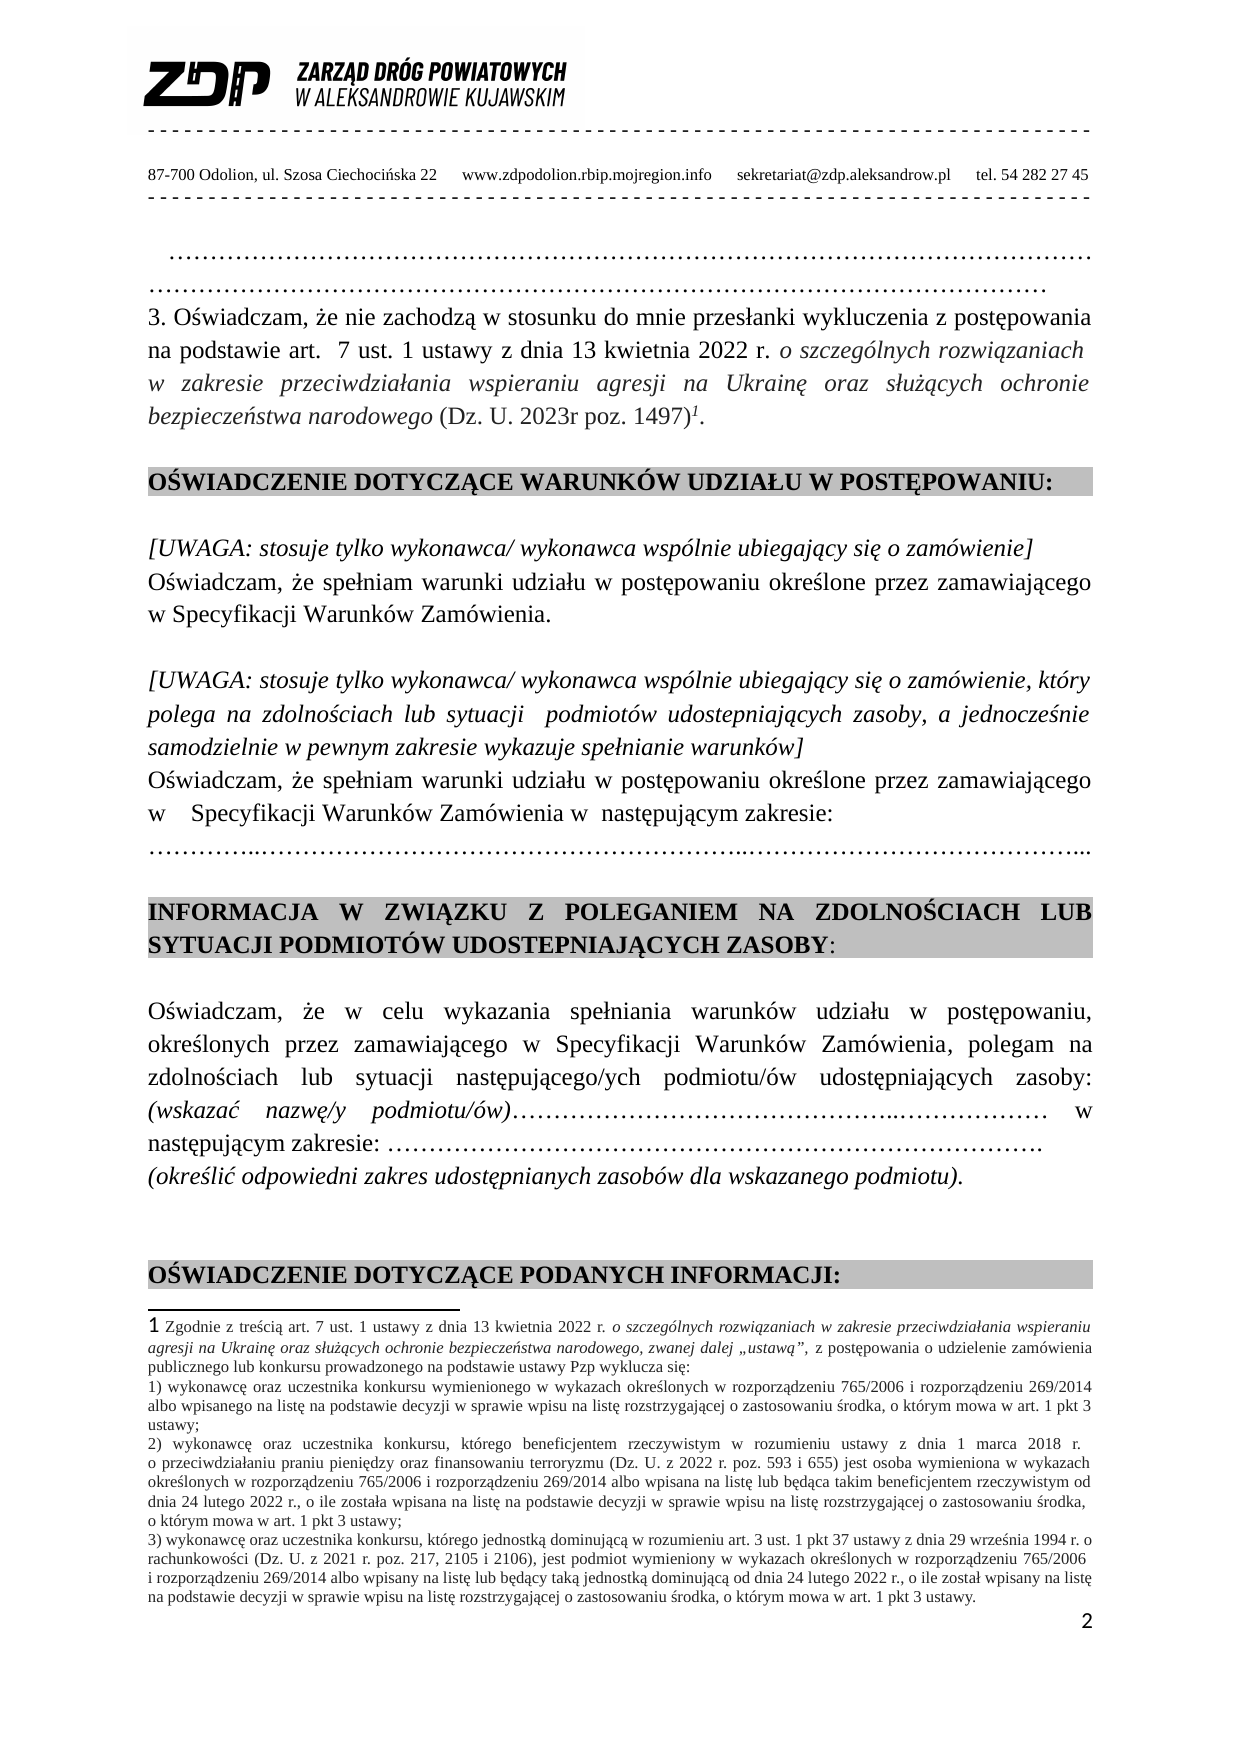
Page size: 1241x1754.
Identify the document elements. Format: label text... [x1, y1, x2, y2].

text [UWAGA: stosuje tylko wykonawca/ wykonawca wspólnie ubiegający się o zamówienie, który polega na zdolnościach lub sytuacji podmiotów udostepniających zasoby, a jednocześnie samodzielnie w pewnym zakresie wykazuje spełnianie warunków] [148, 666, 1093, 760]
text INFORMACJA W ZWIĄZKU Z POLEGANIEM NA ZDOLNOŚCIACH LUB SYTUACJI PODMIOTÓW UDOSTEPNIAJĄCYCH ZASOBY: [148, 897, 1093, 958]
text 2) wykonawcę oraz uczestnika konkursu, którego beneficjentem rzeczywistym w rozumieniu ustawy z dnia 1 marca 2018 r. o przeciwdziałaniu praniu pieniędzy oraz finansowaniu terroryzmu (Dz. U. z 2022 r. poz. 593 i 655) jest osoba wymieniona w wykazach określonych w rozporządzeniu 765/2006 i rozporządzeniu 269/2014 albo wpisana na listę lub będąca takim beneficjentem rzeczywistym od dnia 24 lutego 2022 r., o ile została wpisana na listę na podstawie decyzji w sprawie wpisu na listę rozstrzygającej o zastosowaniu środka, o którym mowa w art. 1 pkt 3 ustawy; [148, 1434, 1093, 1530]
text Oświadczam, że spełniam warunki udziału w postępowaniu określone przez zamawiającego w Specyfikacji Warunków Zamówienia. [148, 567, 1093, 628]
text Zgodnie z treścią art. 7 ust. 1 ustawy z dnia 13 kwietnia 2022 r. o szczególnych rozwiązaniach w zakresie przeciwdziałania wspieraniu agresji na Ukrainę oraz służących ochronie bezpieczeństwa narodowego, zwanej dalej „ustawą”, z postępowania o udzielenie zamówienia publicznego lub konkursu prowadzonego na podstawie ustawy Pzp wyklucza się: [148, 1310, 1093, 1376]
text 3) wykonawcę oraz uczestnika konkursu, którego jednostką dominującą w rozumieniu art. 3 ust. 1 pkt 37 ustawy z dnia 29 września 1994 r. o rachunkowości (Dz. U. z 2021 r. poz. 217, 2105 i 2106), jest podmiot wymieniony w wykazach określonych w rozporządzeniu 765/2006 i rozporządzeniu 269/2014 albo wpisany na listę lub będący taką jednostką dominującą od dnia 24 lutego 2022 r., o ile został wpisany na listę na podstawie decyzji w sprawie wpisu na listę rozstrzygającej o zastosowaniu środka, o którym mowa w art. 1 pkt 3 ustawy. [148, 1530, 1093, 1606]
text ………………………………………………………………………………………………………………………………………………………………………………………………… [148, 236, 1093, 298]
text 3. Oświadczam, że nie zachodzą w stosunku do mnie przesłanki wykluczenia z postępowania na podstawie art. 7 ust. 1 ustawy z dnia 13 kwietnia 2022 r. o szczególnych rozwiązaniach w zakresie przeciwdziałania wspieraniu agresji na Ukrainę oraz służących ochronie bezpieczeństwa narodowego (Dz. U. 2023r poz. 1497). [148, 302, 1093, 430]
text 1) wykonawcę oraz uczestnika konkursu wymienionego w wykazach określonych w rozporządzeniu 765/2006 i rozporządzeniu 269/2014 albo wpisanego na listę na podstawie decyzji w sprawie wpisu na listę rozstrzygającej o zastosowaniu środka, o którym mowa w art. 1 pkt 3 ustawy; [148, 1376, 1093, 1434]
text OŚWIADCZENIE DOTYCZĄCE WARUNKÓW UDZIAŁU W POSTĘPOWANIU: [148, 467, 1093, 496]
text Oświadczam, że spełniam warunki udziału w postępowaniu określone przez zamawiającego w Specyfikacji Warunków Zamówienia w następującym zakresie: [148, 765, 1093, 826]
text …………..…………………………………………………..…………………………………... [148, 831, 1093, 859]
text (określić odpowiedni zakres udostępnianych zasobów dla wskazanego podmiotu). [148, 1161, 1093, 1190]
text Oświadczam, że w celu wykazania spełniania warunków udziału w postępowaniu, określonych przez zamawiającego w Specyfikacji Warunków Zamówienia, polegam na zdolnościach lub sytuacji następującego/ych podmiotu/ów udostępniających zasoby: (wskazać nazwę/y podmiotu/ów)………………………………………..……………… w następującym zakresie: ……………………………………………………………………. [148, 996, 1093, 1157]
text OŚWIADCZENIE DOTYCZĄCE PODANYCH INFORMACJI: [148, 1260, 1093, 1289]
text [UWAGA: stosuje tylko wykonawca/ wykonawca wspólnie ubiegający się o zamówienie] [148, 533, 1093, 562]
